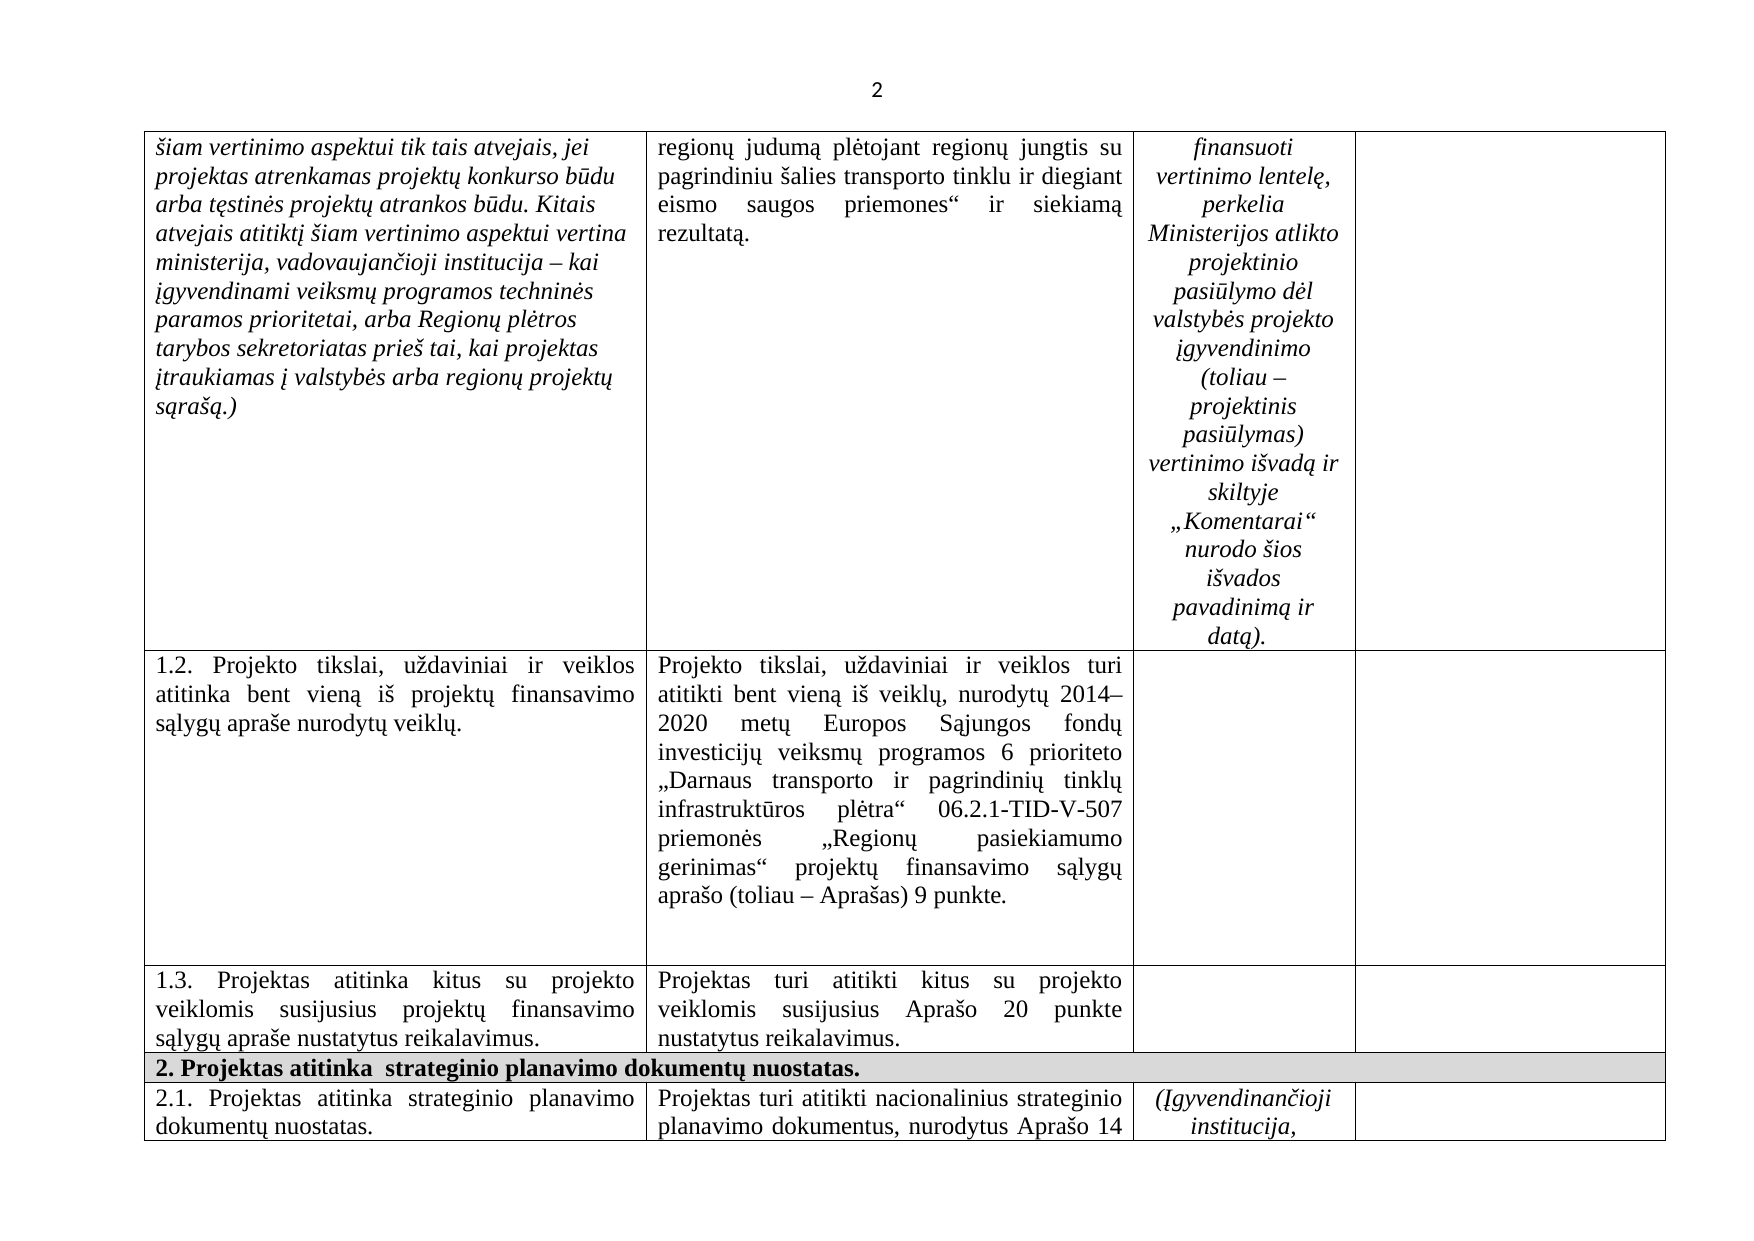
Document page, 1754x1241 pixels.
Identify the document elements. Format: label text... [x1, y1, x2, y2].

table_cell Projektas turi atitikti nacionalinius strateginio planavimo dokumentus, nurodytus Aprašo 14 [647, 1083, 1133, 1140]
table_cell [1356, 651, 1665, 964]
table_cell (Įgyvendinančioji institucija, [1134, 1083, 1355, 1140]
table_cell 1.2. Projekto tikslai, uždaviniai ir veiklos atitinka bent vieną iš projektų finansavimo sąlygų apraše nurodytų veiklų. [145, 651, 646, 964]
table_cell [1134, 651, 1355, 964]
table_cell [1134, 966, 1355, 1052]
table_cell [1356, 1083, 1665, 1140]
table_cell šiam vertinimo aspektui tik tais atvejais, jei projektas atrenkamas projektų konkurso būdu arba tęstinės projektų atrankos būdu. Kitais atvejais atitiktį šiam vertinimo aspektui vertina ministerija, vadovaujančioji institucija – kai įgyvendinami veiksmų programos techninės paramos prioritetai, arba Regionų plėtros tarybos sekretoriatas prieš tai, kai projektas įtraukiamas į valstybės arba regionų projektų sąrašą.) [145, 132, 646, 649]
table_cell [1356, 966, 1665, 1052]
table_cell Projekto tikslai, uždaviniai ir veiklos turi atitikti bent vieną iš veiklų, nurodytų 2014–2020 metų Europos Sąjungos fondų investicijų veiksmų programos 6 prioriteto „Darnaus transporto ir pagrindinių tinklų infrastruktūros plėtra“ 06.2.1-TID-V-507 priemonės „Regionų pasiekiamumo gerinimas“ projektų finansavimo sąlygų aprašo (toliau – Aprašas) 9 punkte. [647, 651, 1133, 964]
table_cell regionų judumą plėtojant regionų jungtis su pagrindiniu šalies transporto tinklu ir diegiant eismo saugos priemones“ ir siekiamą rezultatą. [647, 132, 1133, 649]
table_cell Projektas turi atitikti kitus su projekto veiklomis susijusius Aprašo 20 punkte nustatytus reikalavimus. [647, 966, 1133, 1052]
table_cell 2. Projektas atitinka strateginio planavimo dokumentų nuostatas. [145, 1053, 1665, 1082]
table_cell finansuoti vertinimo lentelę, perkelia Ministerijos atlikto projektinio pasiūlymo dėl valstybės projekto įgyvendinimo (toliau – projektinis pasiūlymas) vertinimo išvadą ir skiltyje „Komentarai“ nurodo šios išvados pavadinimą ir datą). [1134, 132, 1355, 649]
table_cell 1.3. Projektas atitinka kitus su projekto veiklomis susijusius projektų finansavimo sąlygų apraše nustatytus reikalavimus. [145, 966, 646, 1052]
table_cell [1356, 132, 1665, 649]
table_cell 2.1. Projektas atitinka strateginio planavimo dokumentų nuostatas. [145, 1083, 646, 1140]
